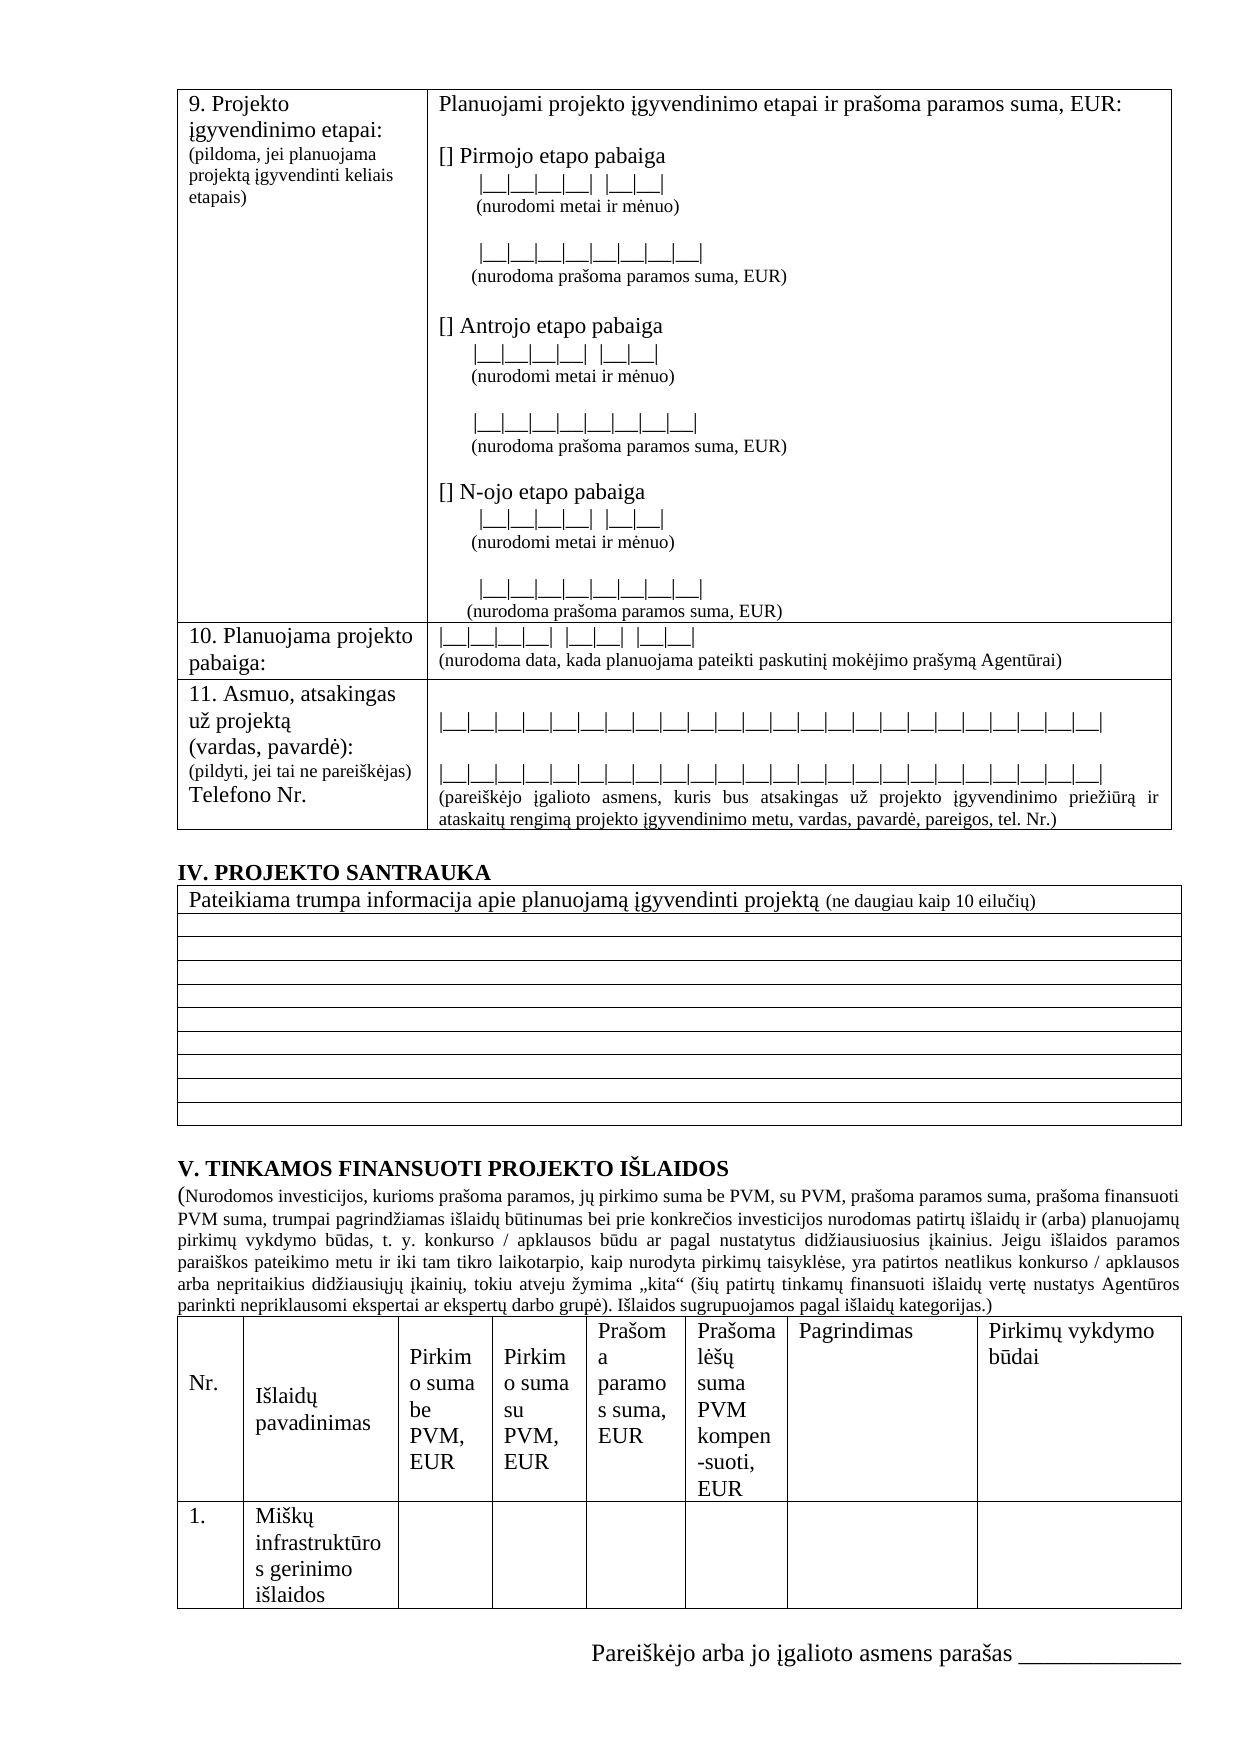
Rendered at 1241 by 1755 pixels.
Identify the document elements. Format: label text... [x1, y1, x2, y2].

text (Nurodomos investicijos, kurioms prašoma paramos, jų pirkimo suma be PVM, su PVM, prašoma paramos suma, prašoma finansuoti PVM suma, trumpai pagrindžiamas išlaidų būtinumas bei prie konkrečios investicijos nurodomas patirtų išlaidų ir (arba) planuojamų pirkimų vykdymo būdas, t. y. konkurso / apklausos būdu ar pagal nustatytus didžiausiuosius įkainius. Jeigu išlaidos paramos paraiškos pateikimo metu ir iki tam tikro laikotarpio, kaip nurodyta pirkimų taisyklėse, yra patirtos neatlikus konkurso / apklausos arba nepritaikius didžiausiųjų įkainių, tokiu atveju žymima „kita“ (šių patirtų tinkamų finansuoti išlaidų vertę nustatys Agentūros parinkti nepriklausomi ekspertai ar ekspertų darbo grupė). Išlaidos sugrupuojamos pagal išlaidų kategorijas.) [177, 1181, 1181, 1316]
table_cell [686, 1502, 787, 1608]
table_cell 1. [178, 1502, 243, 1608]
table_cell [178, 961, 1181, 983]
table_cell [978, 1502, 1181, 1608]
table_cell 11. Asmuo, atsakingas už projektą (vardas, pavardė): (pildyti, jei tai ne pareiškėjas) Telefono Nr. [178, 680, 427, 829]
table_header Pirkimų vykdymo būdai [978, 1317, 1181, 1501]
table_cell [178, 1008, 1181, 1031]
table_cell [493, 1502, 586, 1608]
table_header Prašoma paramos suma, EUR [587, 1317, 685, 1501]
table_cell 10. Planuojama projekto pabaiga: [178, 623, 427, 679]
table_cell [178, 914, 1181, 936]
table_cell |__|__|__|__| |__|__| |__|__| (nurodoma data, kada planuojama pateikti paskutinį mokėjimo prašymą Agentūrai) [428, 623, 1171, 679]
table_cell [788, 1502, 977, 1608]
table_cell [178, 985, 1181, 1007]
table_cell |__|__|__|__|__|__|__|__|__|__|__|__|__|__|__|__|__|__|__|__|__|__|__|__| |__|__|__|__|__|__|__|__|__|__|__|__|__|__|__|__|__|__|__|__|__|__|__|__| (pareiškėjo įgalioto asmens, kuris bus atsakingas už projekto įgyvendinimo priežiūrą ir ataskaitų rengimą projekto įgyvendinimo metu, vardas, pavardė, pareigos, tel. Nr.) [428, 680, 1171, 829]
table_header Prašoma lėšų suma PVM kompen-suoti, EUR [686, 1317, 787, 1501]
table_header Pateikiama trumpa informacija apie planuojamą įgyvendinti projektą (ne daugiau kaip 10 eilučių) [178, 886, 1181, 912]
table_cell Planuojami projekto įgyvendinimo etapai ir prašoma paramos suma, EUR: [] Pirmojo etapo pabaiga |__|__|__|__| |__|__| (nurodomi metai ir mėnuo) |__|__|__|__|__|__|__|__| (nurodoma prašoma paramos suma, EUR) [] Antrojo etapo pabaiga |__|__|__|__| |__|__| (nurodomi metai ir mėnuo) |__|__|__|__|__|__|__|__| (nurodoma prašoma paramos suma, EUR) [] N-ojo etapo pabaiga |__|__|__|__| |__|__| (nurodomi metai ir mėnuo) |__|__|__|__|__|__|__|__| (nurodoma prašoma paramos suma, EUR) [428, 90, 1171, 622]
table_header Pirkimo suma be PVM, EUR [399, 1317, 492, 1501]
table_header Pagrindimas [788, 1317, 977, 1501]
table_cell [178, 1079, 1181, 1102]
text V. TINKAMOS FINANSUOTI PROJEKTO IŠLAIDOS [177, 1155, 1181, 1181]
table_cell Miškų infrastruktūros gerinimo išlaidos [244, 1502, 398, 1608]
table_cell 9. Projekto įgyvendinimo etapai: (pildoma, jei planuojama projektą įgyvendinti keliais etapais) [178, 90, 427, 622]
table_cell [178, 1103, 1181, 1125]
table_cell [178, 1055, 1181, 1078]
text IV. PROJEKTO SANTRAUKA [177, 859, 1181, 885]
table_cell [178, 1032, 1181, 1054]
table_header Išlaidų pavadinimas [244, 1317, 398, 1501]
table_cell [587, 1502, 685, 1608]
table_cell [399, 1502, 492, 1608]
table_cell [178, 937, 1181, 960]
table_header Pirkimo suma su PVM, EUR [493, 1317, 586, 1501]
table_header Nr. [178, 1317, 243, 1501]
